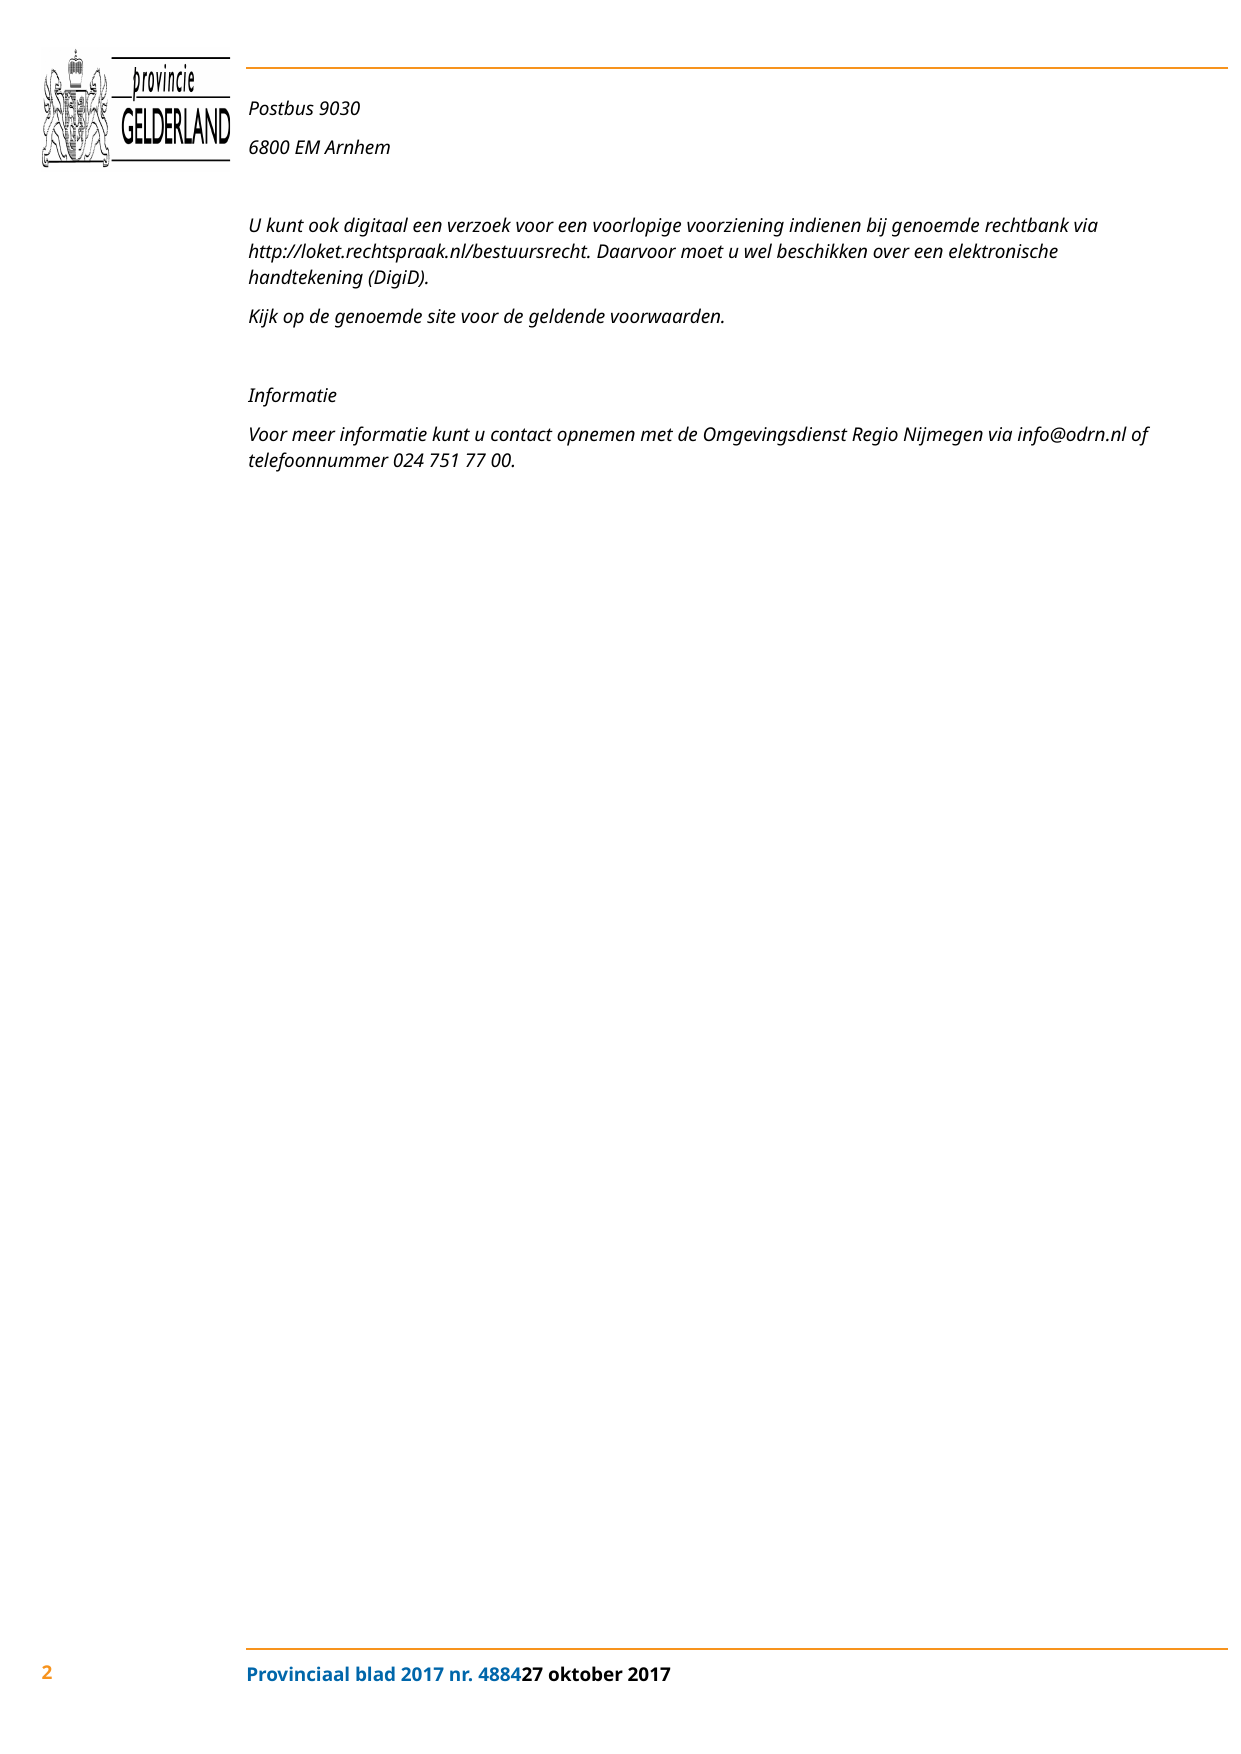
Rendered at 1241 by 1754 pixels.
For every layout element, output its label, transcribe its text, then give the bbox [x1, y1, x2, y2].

text Informatie [248, 382, 1152, 408]
text U kunt ook digitaal een verzoek voor een voorlopige voorziening indienen bij genoemde rechtbank via http://loket.rechtspraak.nl/bestuursrecht. Daarvoor moet u wel beschikken over een elektronische handtekening (DigiD). [248, 213, 1152, 290]
text Voor meer informatie kunt u contact opnemen met de Omgevingsdienst Regio Nijmegen via info@odrn.nl of telefoonnummer 024 751 77 00. [248, 421, 1152, 473]
picture [41, 47, 231, 172]
text 6800 EM Arnhem [248, 134, 1152, 160]
text Postbus 9030 [248, 95, 1152, 121]
text Kijk op de genoemde site voor de geldende voorwaarden. [248, 303, 1152, 329]
